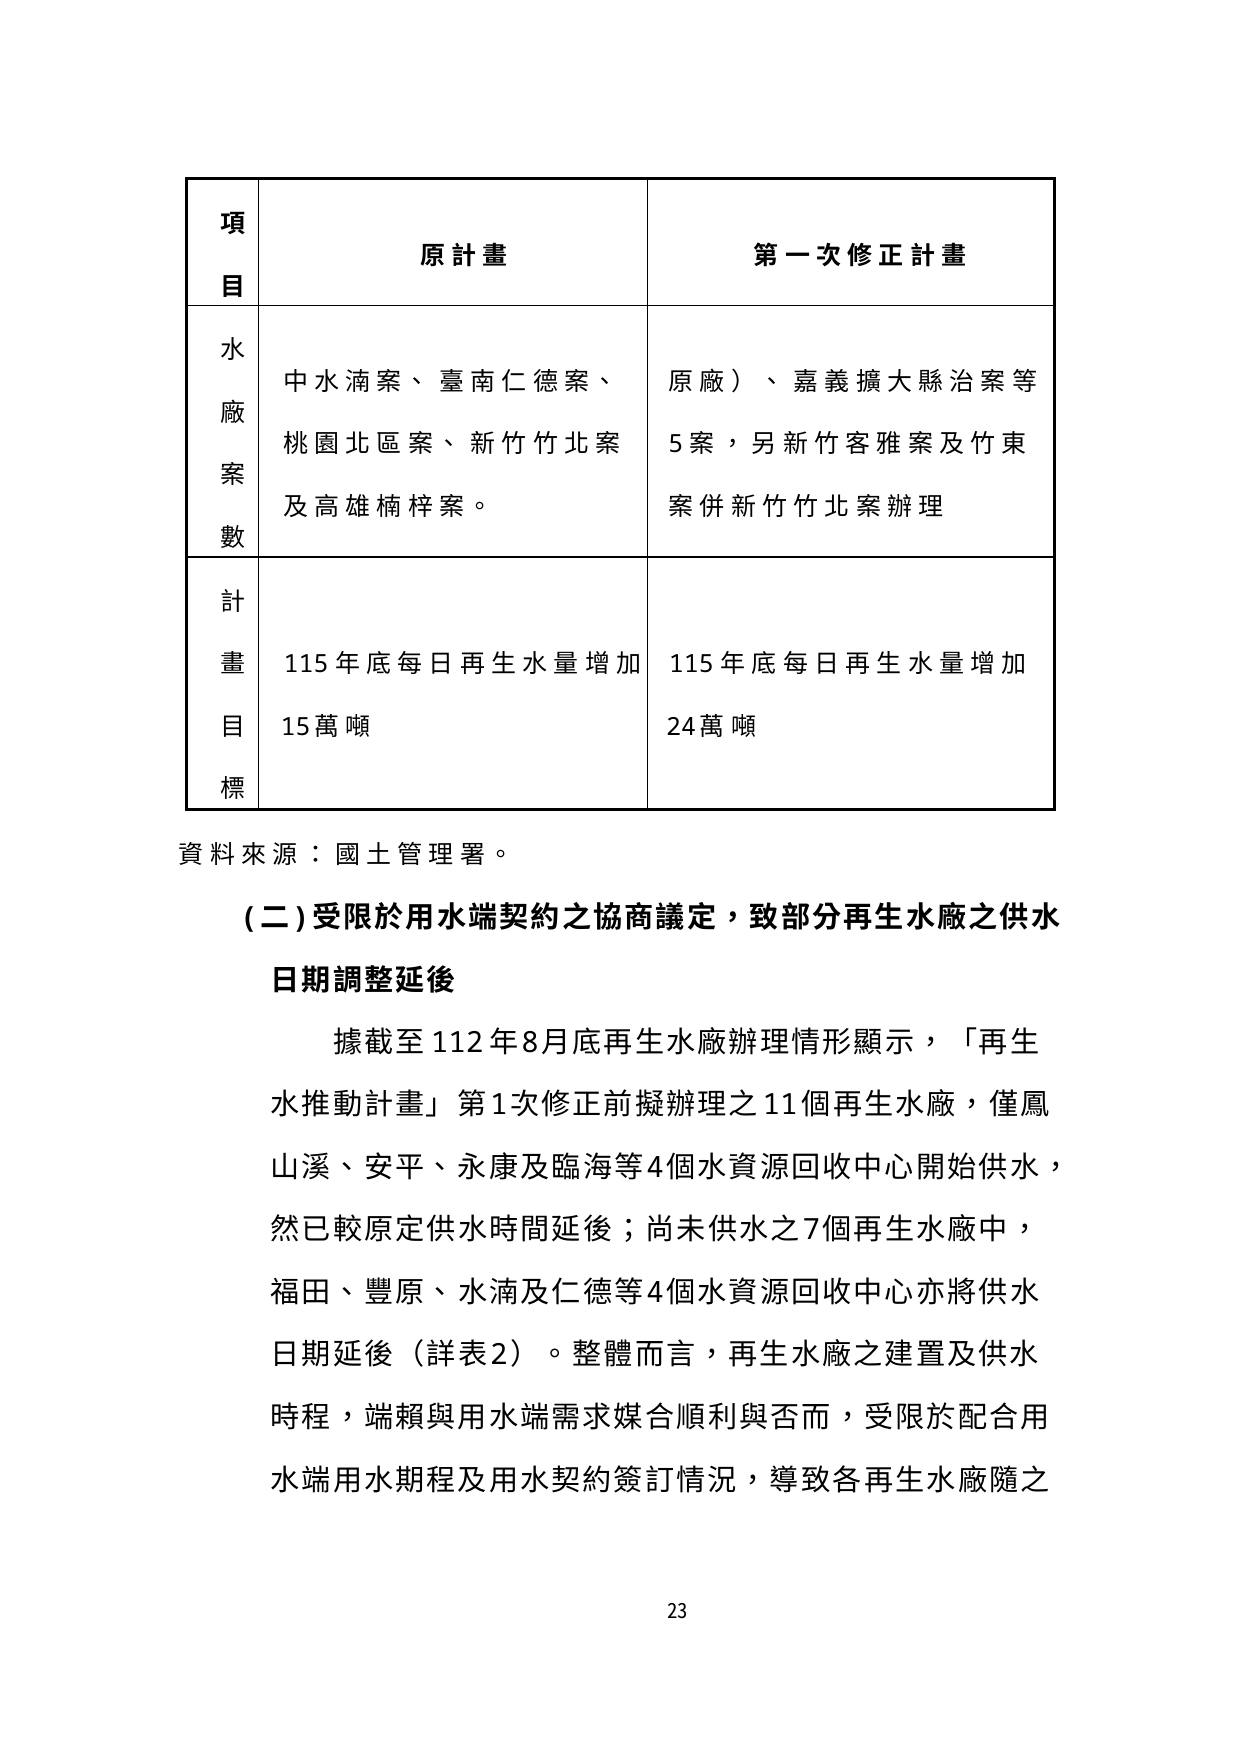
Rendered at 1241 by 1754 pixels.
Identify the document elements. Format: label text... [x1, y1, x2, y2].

table_header 原計畫 [259, 180, 647, 305]
table_cell 原廠）、嘉義擴大縣治案等5案，另新竹客雅案及竹東案併新竹竹北案辦理 [648, 306, 1053, 556]
table_cell 115年底每日再生水量增加24萬噸 [648, 558, 1053, 807]
table_cell 水廠案數 [188, 306, 258, 556]
text 資料來源：國土管理署。 [176, 811, 1061, 873]
table_cell 115年底每日再生水量增加15萬噸 [259, 558, 647, 807]
text 據截至112年8月底再生水廠辦理情形顯示，「再生水推動計畫」第1次修正前擬辦理之11個再生水廠，僅鳳山溪、安平、永康及臨海等4個水資源回收中心開始供水，然已較原定供水時間延後；尚未供水之7個再生水廠中，福田、豐原、水湳及仁德等4個水資源回收中心亦將供水日期延後（詳表2）。整體而言，再生水廠之建置及供水時程，端賴與用水端需求媒合順利與否而，受限於配合用水端用水期程及用水契約簽訂情況，導致各再生水廠隨之調整延後供水時間。 [264, 998, 1061, 1498]
table_cell 中水湳案、臺南仁德案、桃園北區案、新竹竹北案及高雄楠梓案。 [259, 306, 647, 556]
table_cell 計畫目標 [188, 558, 258, 807]
table_header 項目 [188, 180, 258, 305]
text (二)受限於用水端契約之協商議定，致部分再生水廠之供水日期調整延後 [234, 873, 1061, 998]
table_header 第一次修正計畫 [648, 180, 1053, 305]
